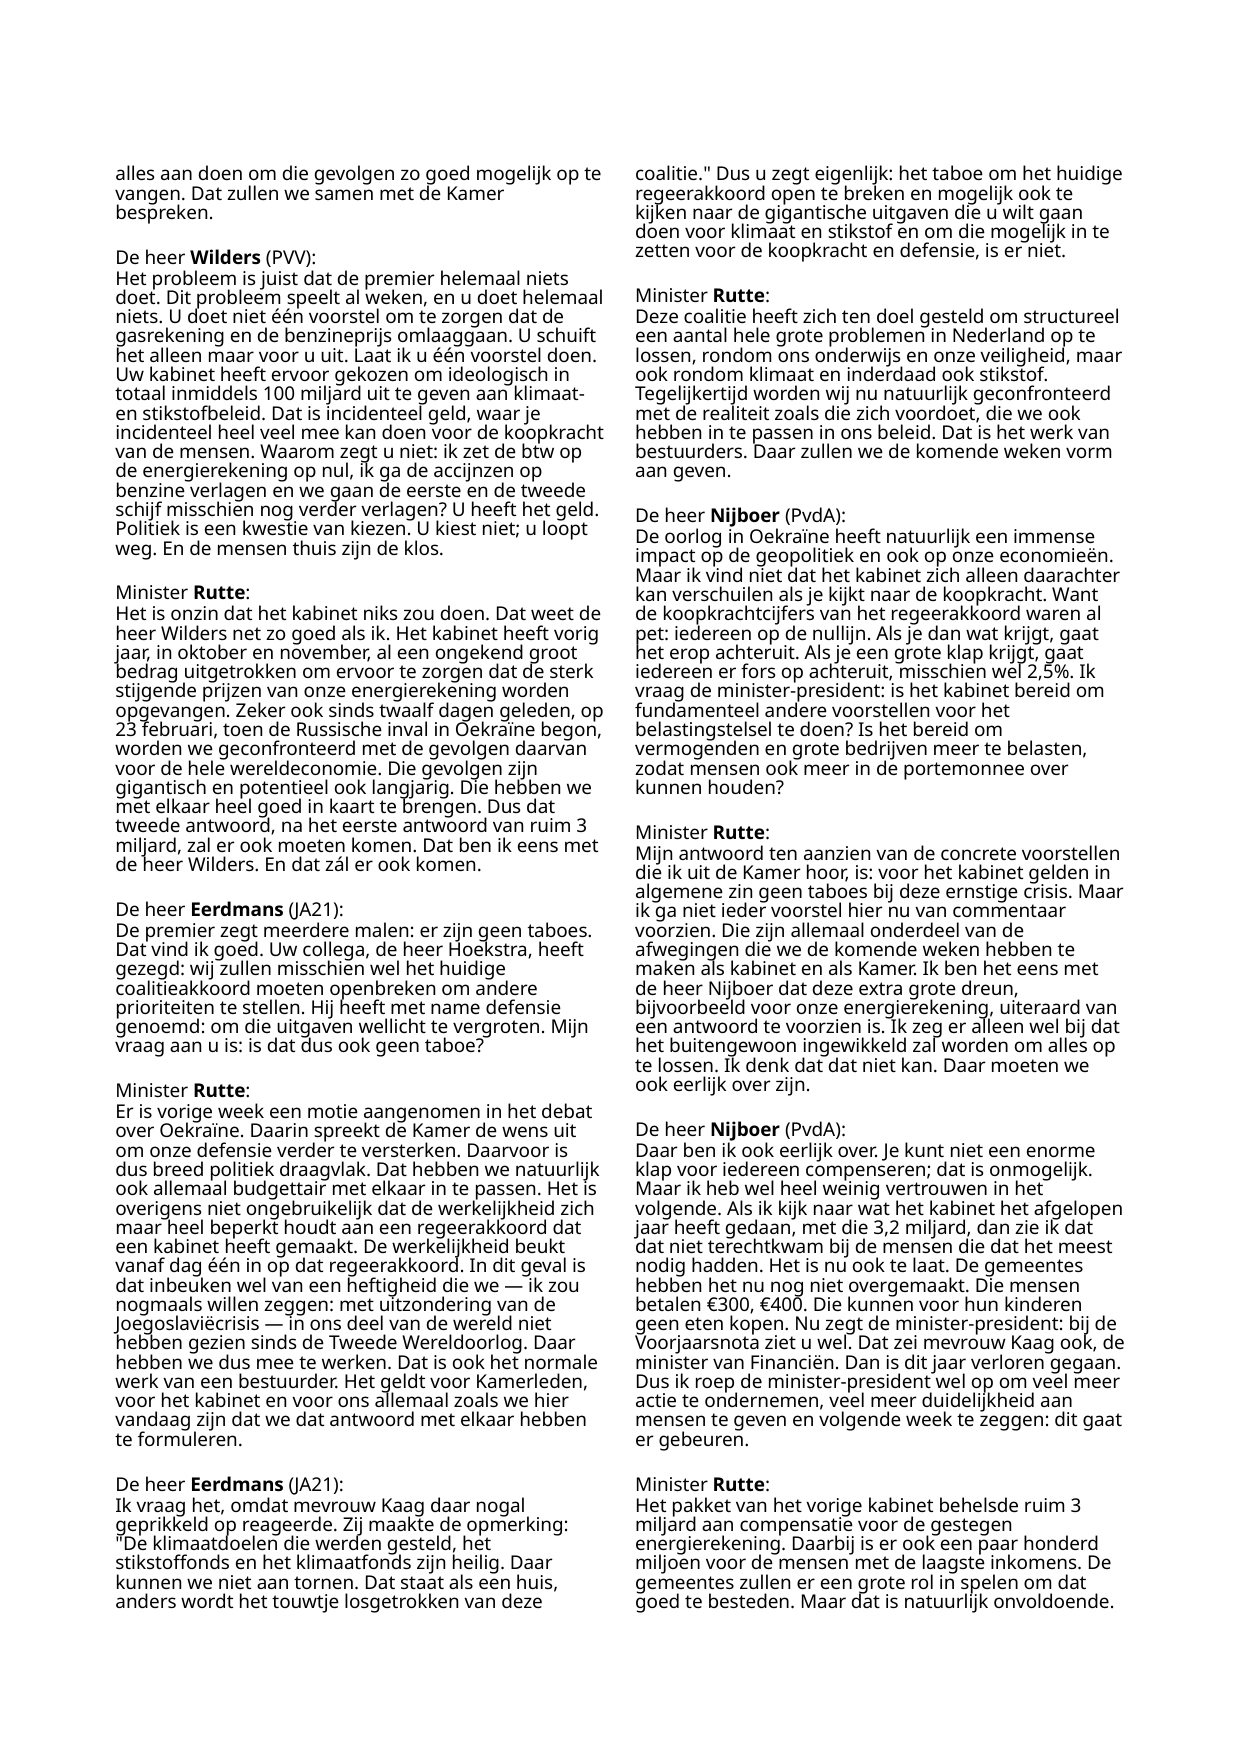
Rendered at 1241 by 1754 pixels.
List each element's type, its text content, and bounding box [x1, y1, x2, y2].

text Ik vraag het, omdat mevrouw Kaag daar nogal geprikkeld op reageerde. Zij maakte de opmerking: "De klimaatdoelen die werden gesteld, het stikstoffonds en het klimaatfonds zijn heilig. Daar kunnen we niet aan tornen. Dat staat als een huis, anders wordt het touwtje losgetrokken van deze [115, 1497, 605, 1612]
text De heer Eerdmans (JA21): [115, 896, 605, 922]
text coalitie." Dus u zegt eigenlijk: het taboe om het huidige regeerakkoord open te breken en mogelijk ook te kijken naar de gigantische uitgaven die u wilt gaan doen voor klimaat en stikstof en om die mogelijk in te zetten voor de koopkracht en defensie, is er niet. [635, 165, 1125, 262]
text Minister Rutte: [115, 579, 605, 605]
text Het is onzin dat het kabinet niks zou doen. Dat weet de heer Wilders net zo goed als ik. Het kabinet heeft vorig jaar, in oktober en november, al een ongekend groot bedrag uitgetrokken om ervoor te zorgen dat de sterk stijgende prijzen van onze energierekening worden opgevangen. Zeker ook sinds twaalf dagen geleden, op 23 februari, toen de Russische inval in Oekraïne begon, worden we geconfronteerd met de gevolgen daarvan voor de hele wereldeconomie. Die gevolgen zijn gigantisch en potentieel ook langjarig. Die hebben we met elkaar heel goed in kaart te brengen. Dus dat tweede antwoord, na het eerste antwoord van ruim 3 miljard, zal er ook moeten komen. Dat ben ik eens met de heer Wilders. En dat zál er ook komen. [115, 605, 605, 875]
text Minister Rutte: [635, 819, 1125, 844]
text Deze coalitie heeft zich ten doel gesteld om structureel een aantal hele grote problemen in Nederland op te lossen, rondom ons onderwijs en onze veiligheid, maar ook rondom klimaat en inderdaad ook stikstof. Tegelijkertijd worden wij nu natuurlijk geconfronteerd met de realiteit zoals die zich voordoet, die we ook hebben in te passen in ons beleid. Dat is het werk van bestuurders. Daar zullen we de komende weken vorm aan geven. [635, 308, 1125, 482]
text De heer Nijboer (PvdA): [635, 1116, 1125, 1142]
text De heer Wilders (PVV): [115, 244, 605, 270]
text alles aan doen om die gevolgen zo goed mogelijk op te vangen. Dat zullen we samen met de Kamer bespreken. [115, 165, 605, 223]
text Het probleem is juist dat de premier helemaal niets doet. Dit probleem speelt al weken, en u doet helemaal niets. U doet niet één voorstel om te zorgen dat de gasrekening en de benzineprijs omlaaggaan. U schuift het alleen maar voor u uit. Laat ik u één voorstel doen. Uw kabinet heeft ervoor gekozen om ideologisch in totaal inmiddels 100 miljard uit te geven aan klimaat- en stikstofbeleid. Dat is incidenteel geld, waar je incidenteel heel veel mee kan doen voor de koopkracht van de mensen. Waarom zegt u niet: ik zet de btw op de energierekening op nul, ik ga de accijnzen op benzine verlagen en we gaan de eerste en de tweede schijf misschien nog verder verlagen? U heeft het geld. Politiek is een kwestie van kiezen. U kiest niet; u loopt weg. En de mensen thuis zijn de klos. [115, 270, 605, 559]
text Minister Rutte: [635, 1471, 1125, 1497]
text Minister Rutte: [115, 1077, 605, 1103]
text Daar ben ik ook eerlijk over. Je kunt niet een enorme klap voor iedereen compenseren; dat is onmogelijk. Maar ik heb wel heel weinig vertrouwen in het volgende. Als ik kijk naar wat het kabinet het afgelopen jaar heeft gedaan, met die 3,2 miljard, dan zie ik dat dat niet terechtkwam bij de mensen die dat het meest nodig hadden. Het is nu ook te laat. De gemeentes hebben het nu nog niet overgemaakt. Die mensen betalen €300, €400. Die kunnen voor hun kinderen geen eten kopen. Nu zegt de minister-president: bij de Voorjaarsnota ziet u wel. Dat zei mevrouw Kaag ook, de minister van Financiën. Dan is dit jaar verloren gegaan. Dus ik roep de minister-president wel op om veel meer actie te ondernemen, veel meer duidelijkheid aan mensen te geven en volgende week te zeggen: dit gaat er gebeuren. [635, 1142, 1125, 1450]
text De heer Nijboer (PvdA): [635, 502, 1125, 528]
text Het pakket van het vorige kabinet behelsde ruim 3 miljard aan compensatie voor de gestegen energierekening. Daarbij is er ook een paar honderd miljoen voor de mensen met de laagste inkomens. De gemeentes zullen er een grote rol in spelen om dat goed te besteden. Maar dat is natuurlijk onvoldoende. [635, 1497, 1125, 1612]
text Mijn antwoord ten aanzien van de concrete voorstellen die ik uit de Kamer hoor, is: voor het kabinet gelden in algemene zin geen taboes bij deze ernstige crisis. Maar ik ga niet ieder voorstel hier nu van commentaar voorzien. Die zijn allemaal onderdeel van de afwegingen die we de komende weken hebben te maken als kabinet en als Kamer. Ik ben het eens met de heer Nijboer dat deze extra grote dreun, bijvoorbeeld voor onze energierekening, uiteraard van een antwoord te voorzien is. Ik zeg er alleen wel bij dat het buitengewoon ingewikkeld zal worden om alles op te lossen. Ik denk dat dat niet kan. Daar moeten we ook eerlijk over zijn. [635, 844, 1125, 1095]
text Er is vorige week een motie aangenomen in het debat over Oekraïne. Daarin spreekt de Kamer de wens uit om onze defensie verder te versterken. Daarvoor is dus breed politiek draagvlak. Dat hebben we natuurlijk ook allemaal budgettair met elkaar in te passen. Het is overigens niet ongebruikelijk dat de werkelijkheid zich maar heel beperkt houdt aan een regeerakkoord dat een kabinet heeft gemaakt. De werkelijkheid beukt vanaf dag één in op dat regeerakkoord. In dit geval is dat inbeuken wel van een heftigheid die we — ik zou nogmaals willen zeggen: met uitzondering van de Joegoslaviëcrisis — in ons deel van de wereld niet hebben gezien sinds de Tweede Wereldoorlog. Daar hebben we dus mee te werken. Dat is ook het normale werk van een bestuurder. Het geldt voor Kamerleden, voor het kabinet en voor ons allemaal zoals we hier vandaag zijn dat we dat antwoord met elkaar hebben te formuleren. [115, 1103, 605, 1450]
text De oorlog in Oekraïne heeft natuurlijk een immense impact op de geopolitiek en ook op onze economieën. Maar ik vind niet dat het kabinet zich alleen daarachter kan verschuilen als je kijkt naar de koopkracht. Want de koopkrachtcijfers van het regeerakkoord waren al pet: iedereen op de nullijn. Als je dan wat krijgt, gaat het erop achteruit. Als je een grote klap krijgt, gaat iedereen er fors op achteruit, misschien wel 2,5%. Ik vraag de minister-president: is het kabinet bereid om fundamenteel andere voorstellen voor het belastingstelsel te doen? Is het bereid om vermogenden en grote bedrijven meer te belasten, zodat mensen ook meer in de portemonnee over kunnen houden? [635, 528, 1125, 798]
text Minister Rutte: [635, 282, 1125, 308]
text De premier zegt meerdere malen: er zijn geen taboes. Dat vind ik goed. Uw collega, de heer Hoekstra, heeft gezegd: wij zullen misschien wel het huidige coalitieakkoord moeten openbreken om andere prioriteiten te stellen. Hij heeft met name defensie genoemd: om die uitgaven wellicht te vergroten. Mijn vraag aan u is: is dat dus ook geen taboe? [115, 922, 605, 1057]
text De heer Eerdmans (JA21): [115, 1471, 605, 1497]
